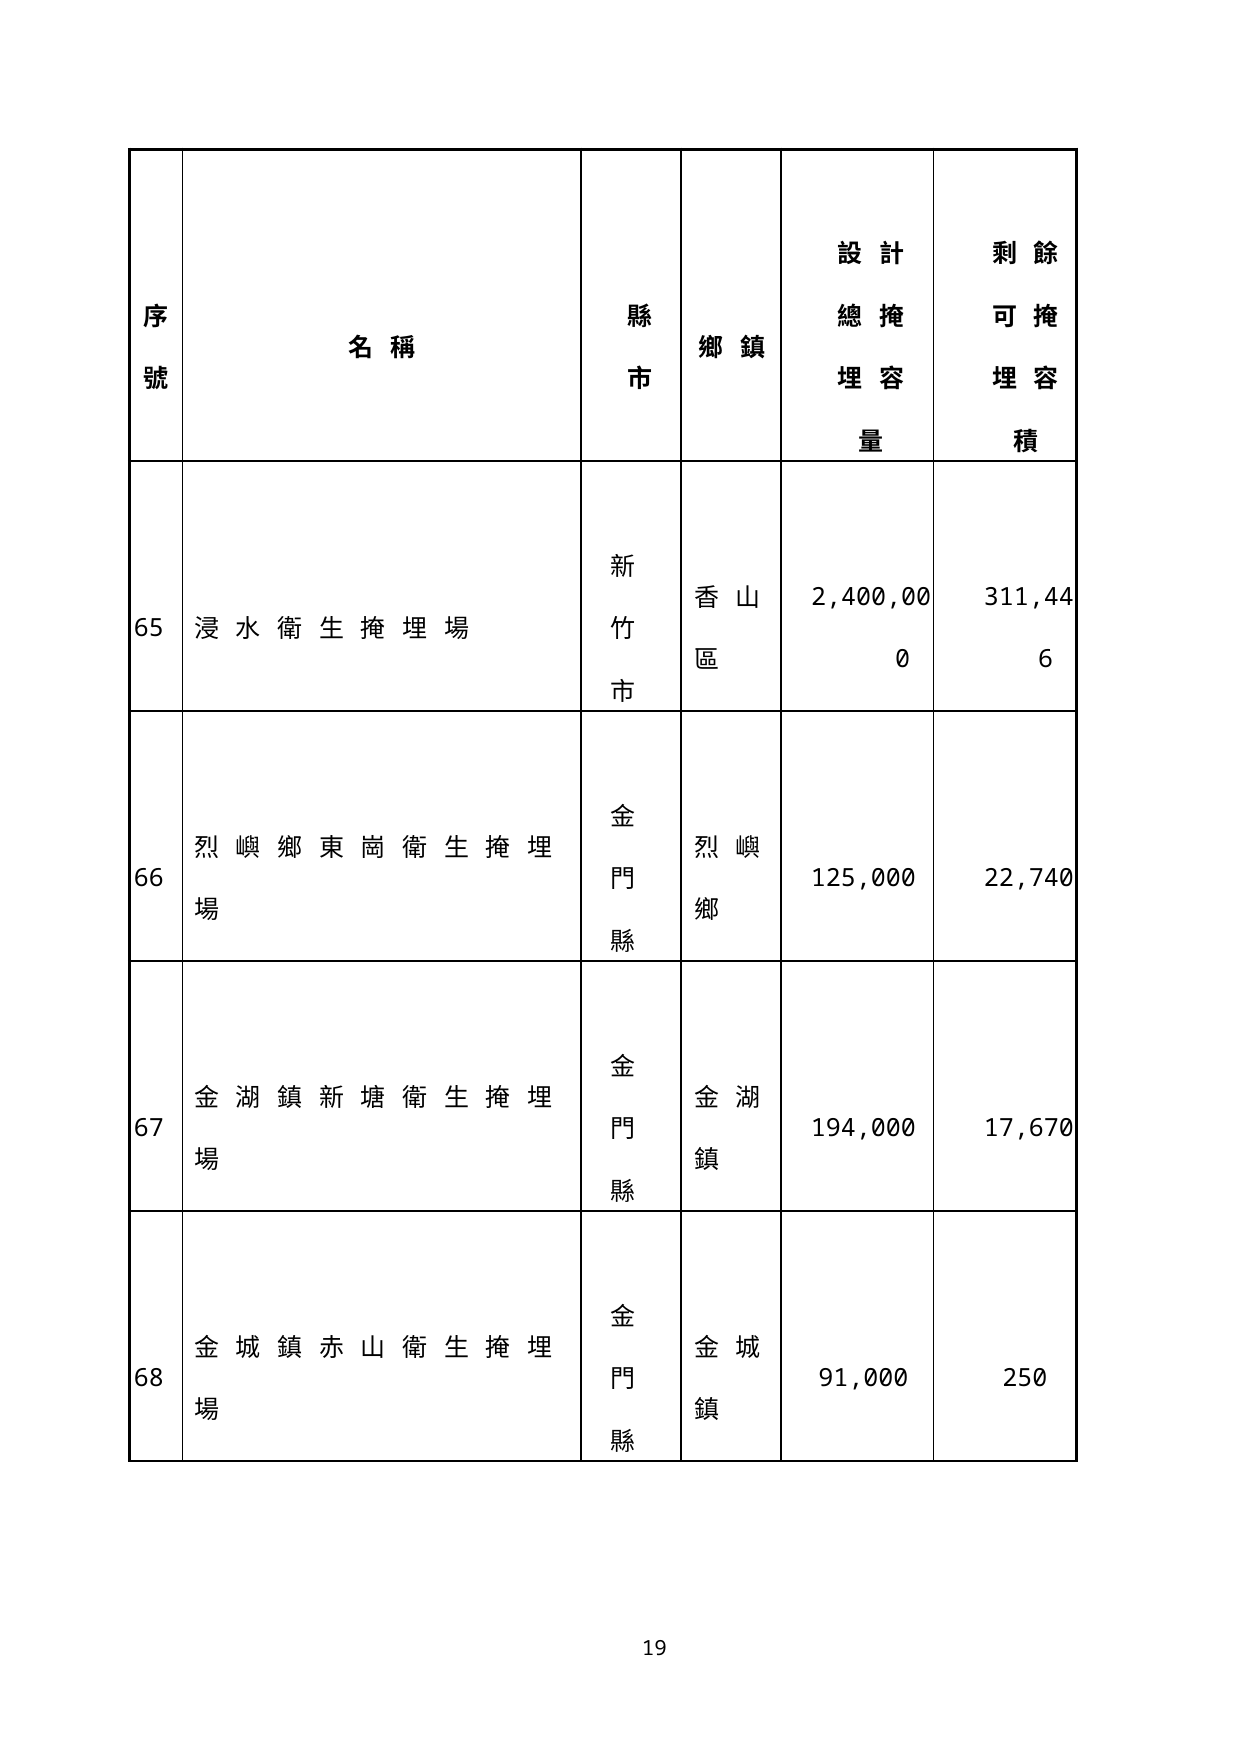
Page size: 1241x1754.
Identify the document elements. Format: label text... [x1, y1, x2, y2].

table_cell 金門縣 [582, 712, 680, 960]
table_cell 烈嶼鄉東崗衛生掩埋場 [183, 712, 580, 960]
table_cell 金湖鎮 [682, 962, 780, 1210]
table_cell 194,000 [782, 962, 933, 1210]
table_header 名稱 [183, 151, 580, 460]
table_cell 浸水衛生掩埋場 [183, 462, 580, 710]
table_header 鄉鎮 [682, 151, 780, 460]
table_cell 金門縣 [582, 962, 680, 1210]
table_cell 新竹市 [582, 462, 680, 710]
table_cell 66 [131, 712, 182, 960]
table_cell 125,000 [782, 712, 933, 960]
table_cell 311,446 [934, 462, 1075, 710]
table_cell 250 [934, 1212, 1075, 1460]
table_cell 金湖鎮新塘衛生掩埋場 [183, 962, 580, 1210]
table_cell 烈嶼鄉 [682, 712, 780, 960]
table_header 設計總掩埋容量 [782, 151, 933, 460]
table_header 縣市 [582, 151, 680, 460]
table_cell 22,740 [934, 712, 1075, 960]
table_cell 香山區 [682, 462, 780, 710]
table_cell 91,000 [782, 1212, 933, 1460]
table_cell 2,400,000 [782, 462, 933, 710]
table_cell 67 [131, 962, 182, 1210]
table_cell 金城鎮 [682, 1212, 780, 1460]
table_header 序號 [131, 151, 182, 460]
table_cell 17,670 [934, 962, 1075, 1210]
table_cell 金城鎮赤山衛生掩埋場 [183, 1212, 580, 1460]
table_cell 65 [131, 462, 182, 710]
table_header 剩餘可掩埋容積 [934, 151, 1075, 460]
table_cell 金門縣 [582, 1212, 680, 1460]
table_cell 68 [131, 1212, 182, 1460]
